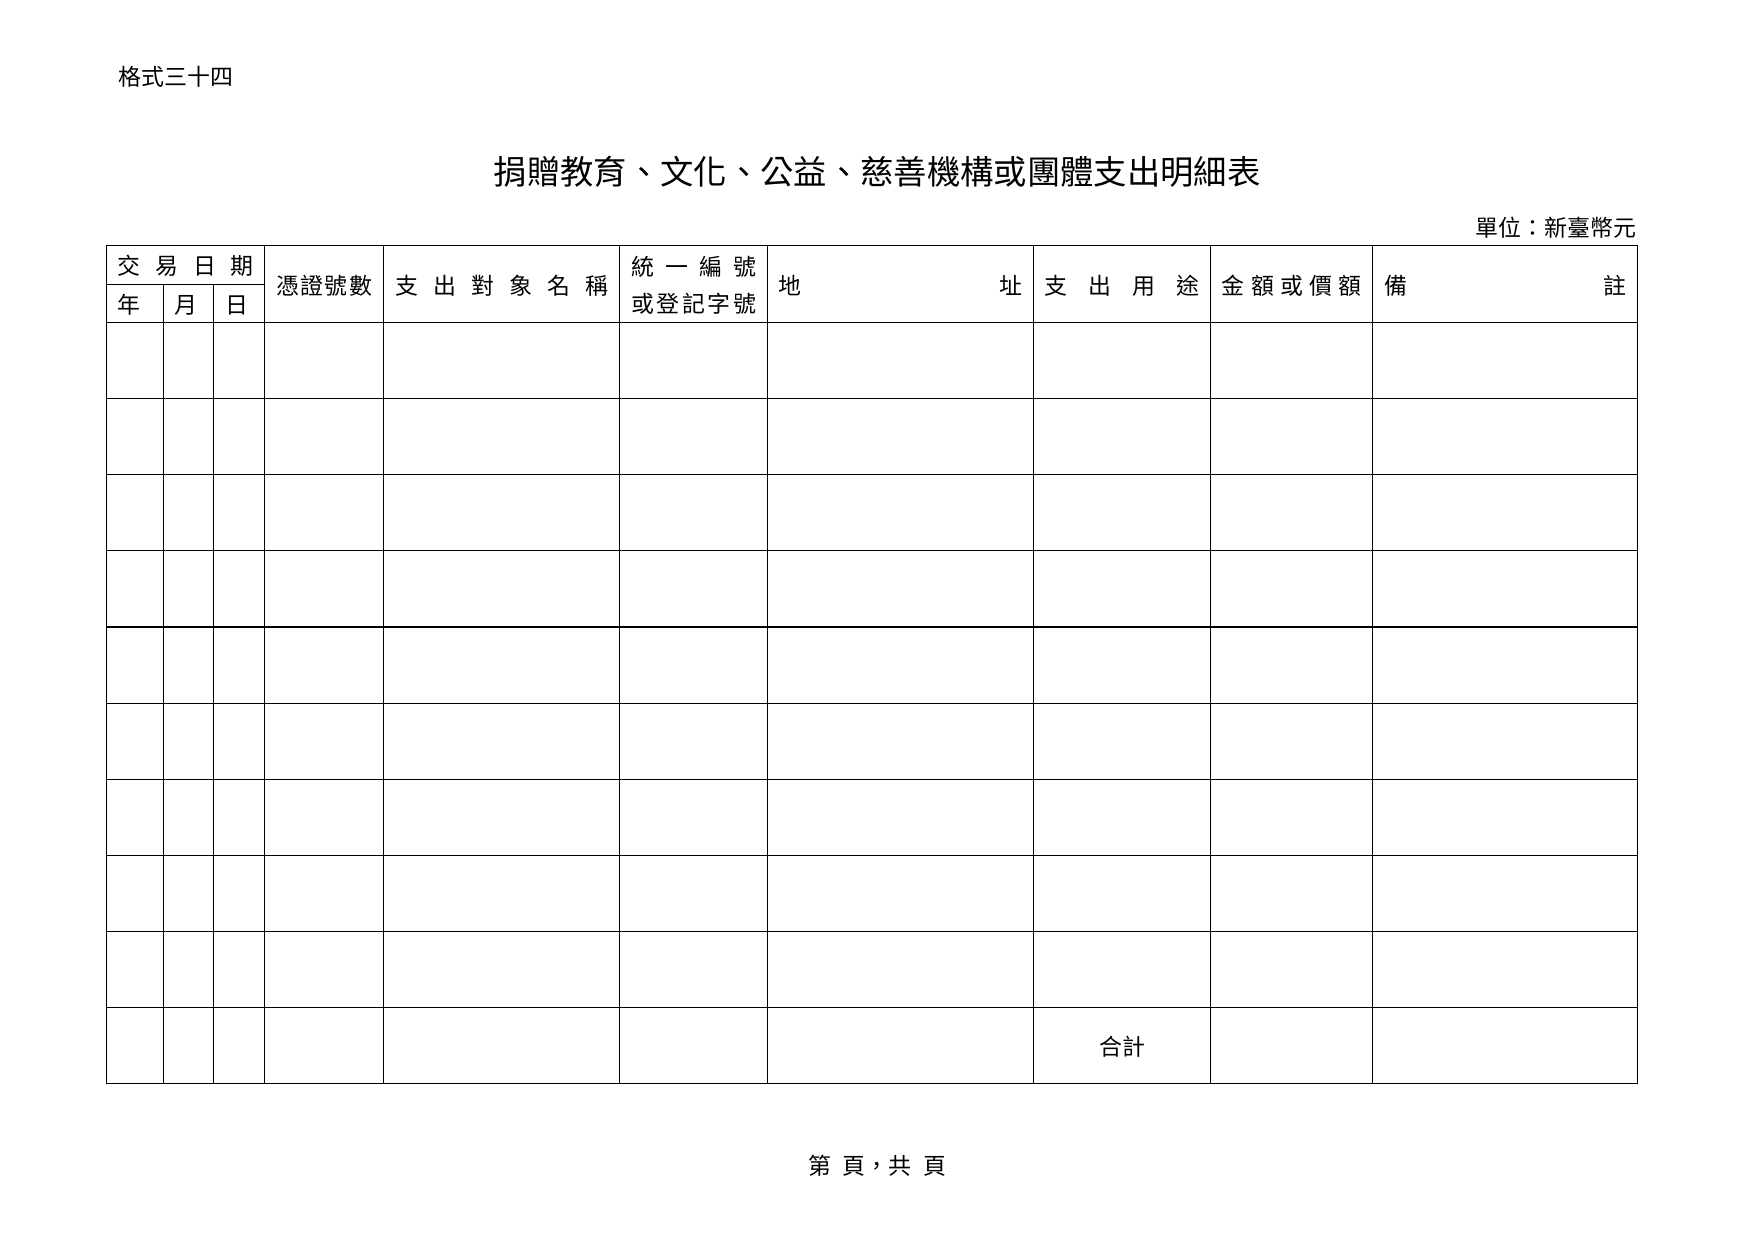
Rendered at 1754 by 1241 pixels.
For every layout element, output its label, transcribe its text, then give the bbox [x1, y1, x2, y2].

table_cell [620, 399, 767, 474]
table_cell [384, 1008, 619, 1083]
table_cell [620, 475, 767, 550]
table_cell [214, 780, 264, 854]
table_cell [107, 475, 163, 550]
table_cell [384, 399, 619, 474]
table_header 交易日期 [107, 246, 264, 284]
table_cell [620, 856, 767, 931]
table_cell [107, 1008, 163, 1083]
table_cell [1034, 628, 1210, 702]
table_cell [1373, 780, 1637, 854]
table_cell [214, 323, 264, 398]
table_cell [164, 780, 213, 854]
table_cell [768, 628, 1033, 702]
table_cell [1211, 932, 1372, 1007]
table_cell [384, 704, 619, 778]
table_cell [620, 704, 767, 778]
table_cell [1211, 475, 1372, 550]
table_cell [107, 780, 163, 854]
table_cell [620, 1008, 767, 1083]
table_cell [1373, 628, 1637, 702]
table_cell [1034, 704, 1210, 778]
table_cell [164, 551, 213, 626]
table_cell [1034, 780, 1210, 854]
table_header 地址 [768, 246, 1033, 322]
table_cell [384, 551, 619, 626]
table_cell [1373, 399, 1637, 474]
table_cell [107, 628, 163, 702]
table_cell [1211, 780, 1372, 854]
table_cell [214, 399, 264, 474]
table_cell [1211, 551, 1372, 626]
table_cell [164, 932, 213, 1007]
table_cell [384, 780, 619, 854]
table_cell [620, 628, 767, 702]
table_cell [107, 551, 163, 626]
table_cell [1373, 704, 1637, 778]
table_cell [384, 932, 619, 1007]
table_header 憑證號數 [265, 246, 383, 322]
table_cell [768, 856, 1033, 931]
table_cell [164, 323, 213, 398]
table_cell [1211, 704, 1372, 778]
table_cell [164, 475, 213, 550]
table_cell [265, 932, 383, 1007]
table_cell [214, 932, 264, 1007]
table_cell [164, 704, 213, 778]
table_cell [1034, 323, 1210, 398]
table_cell [768, 475, 1033, 550]
table_cell [265, 856, 383, 931]
table_cell [164, 1008, 213, 1083]
table_cell 合計 [1034, 1008, 1210, 1083]
table_cell [1373, 551, 1637, 626]
table_cell [768, 780, 1033, 854]
table_cell [265, 1008, 383, 1083]
table_cell 日 [214, 285, 264, 322]
text 單位：新臺幣元 [118, 208, 1636, 245]
table_cell [1211, 399, 1372, 474]
table_cell [1034, 551, 1210, 626]
table_cell [265, 628, 383, 702]
table_cell [1373, 323, 1637, 398]
table_cell [768, 399, 1033, 474]
table_cell [1034, 856, 1210, 931]
table_cell [164, 628, 213, 702]
table_cell [1034, 932, 1210, 1007]
table_cell [384, 628, 619, 702]
table_cell [164, 399, 213, 474]
table_cell [768, 551, 1033, 626]
table_cell [1211, 1008, 1372, 1083]
table_cell [107, 323, 163, 398]
table_cell [620, 323, 767, 398]
table_cell [214, 628, 264, 702]
table_header 支出對象名稱 [384, 246, 619, 322]
table_cell [620, 551, 767, 626]
table_header 備註 [1373, 246, 1637, 322]
table_cell [768, 932, 1033, 1007]
text 捐贈教育、文化、公益、慈善機構或團體支出明細表 [118, 133, 1636, 208]
table_cell [1373, 1008, 1637, 1083]
table_cell 年 [107, 285, 163, 322]
table_cell [265, 704, 383, 778]
table_cell [214, 475, 264, 550]
table_cell [265, 551, 383, 626]
table_cell [107, 856, 163, 931]
table_cell [1034, 399, 1210, 474]
table_cell [768, 323, 1033, 398]
table_cell [214, 551, 264, 626]
table_cell [107, 399, 163, 474]
table_cell [620, 932, 767, 1007]
table_cell [1373, 475, 1637, 550]
table_cell [1034, 475, 1210, 550]
table_cell [265, 323, 383, 398]
table_cell [620, 780, 767, 854]
table_cell [164, 856, 213, 931]
table_cell 月 [164, 285, 213, 322]
table_cell [265, 475, 383, 550]
table_cell [384, 475, 619, 550]
table_cell [384, 323, 619, 398]
table_cell [768, 1008, 1033, 1083]
table_cell [384, 856, 619, 931]
table_cell [265, 780, 383, 854]
table_cell [214, 856, 264, 931]
table_cell [1211, 323, 1372, 398]
table_cell [1373, 932, 1637, 1007]
table_cell [214, 704, 264, 778]
table_cell [1211, 856, 1372, 931]
table_cell [107, 932, 163, 1007]
table_header 金額或價額 [1211, 246, 1372, 322]
table_cell [214, 1008, 264, 1083]
table_header 支出用途 [1034, 246, 1210, 322]
table_header 統一編號 或登記字號 [620, 246, 767, 322]
table_cell [768, 704, 1033, 778]
table_cell [1373, 856, 1637, 931]
table_cell [265, 399, 383, 474]
table_cell [1211, 628, 1372, 702]
table_cell [107, 704, 163, 778]
